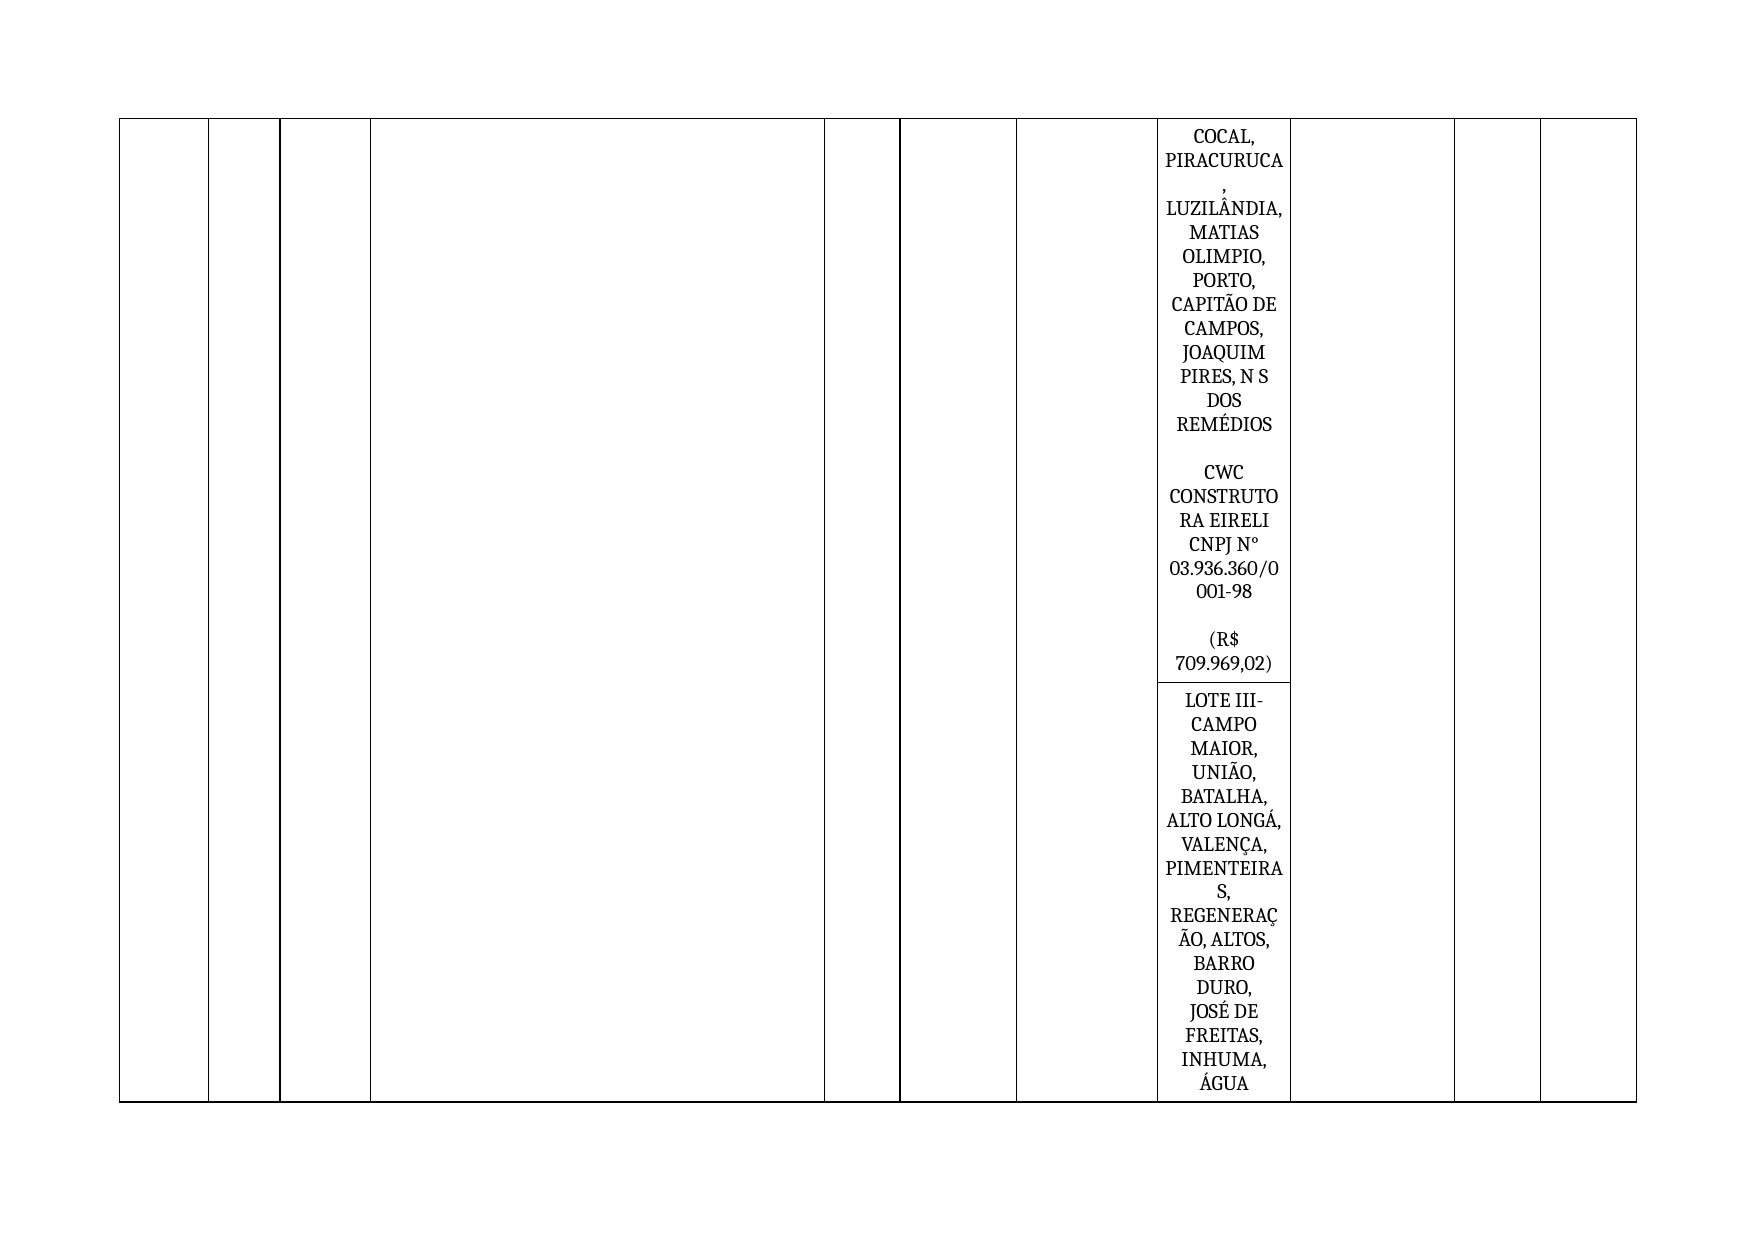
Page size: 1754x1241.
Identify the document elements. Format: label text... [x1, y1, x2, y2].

table_cell [209, 119, 279, 1101]
table_cell [120, 119, 208, 1101]
table_cell COCAL, PIRACURUCA, LUZILÂNDIA, MATIAS OLIMPIO, PORTO, CAPITÃO DE CAMPOS, JOAQUIM PIRES, N S DOS REMÉDIOS CWC CONSTRUTORA EIRELI CNPJ N° 03.936.360/0001-98 (R$ 709.969,02) [1158, 119, 1290, 682]
table_cell LOTE III-CAMPO MAIOR, UNIÃO, BATALHA, ALTO LONGÁ, VALENÇA, PIMENTEIRAS, REGENERAÇÃO, ALTOS, BARRO DURO, JOSÉ DE FREITAS, INHUMA, ÁGUA [1158, 683, 1290, 1101]
table_cell [901, 119, 1016, 1101]
table_cell [1017, 119, 1157, 1101]
table_cell [1291, 119, 1454, 1101]
table_cell [825, 119, 899, 1101]
table_cell [1541, 119, 1636, 1101]
table_cell [371, 119, 824, 1101]
table_cell [1455, 119, 1540, 1101]
table_cell [281, 119, 370, 1101]
